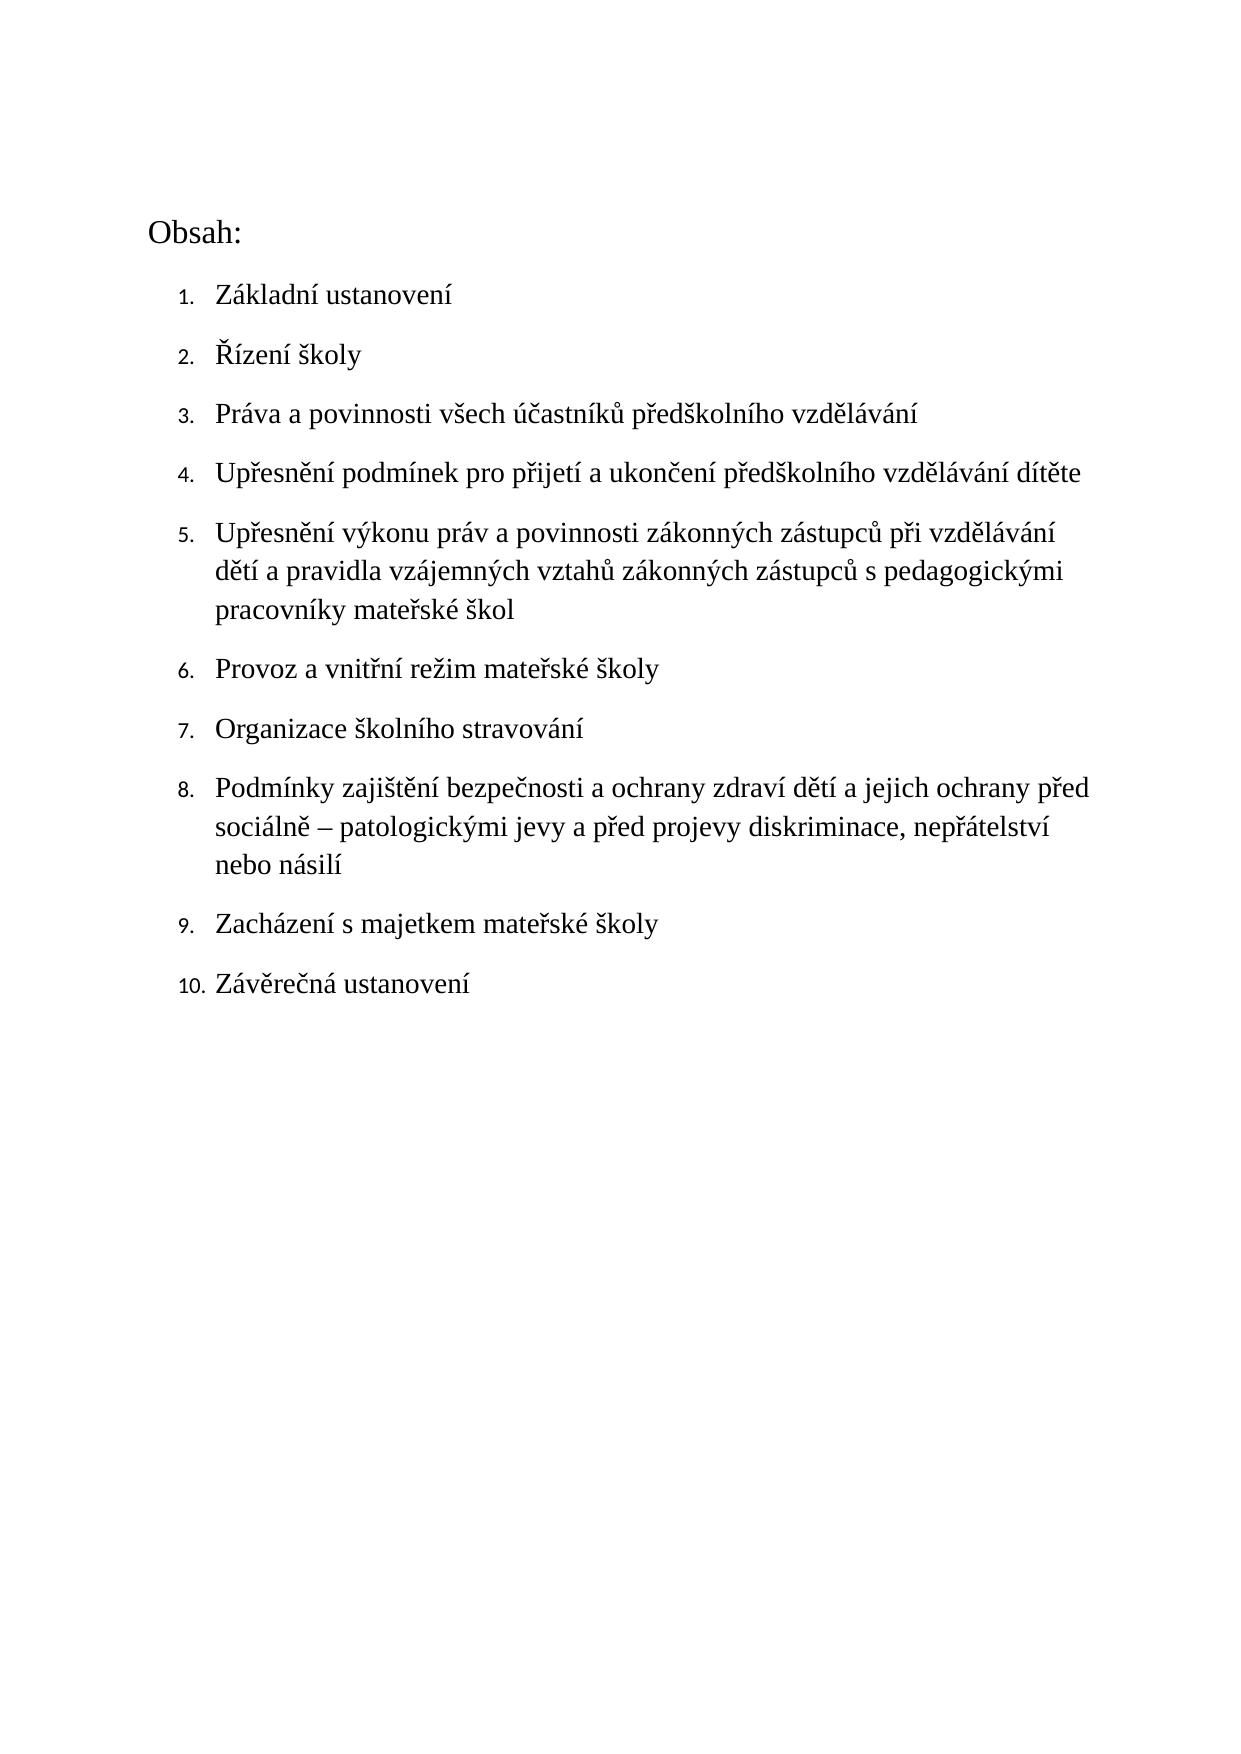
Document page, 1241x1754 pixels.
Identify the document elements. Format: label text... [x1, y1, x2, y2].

list Řízení školy [177, 337, 1093, 370]
list Závěrečná ustanovení [177, 966, 1093, 999]
list Upřesnění výkonu práv a povinnosti zákonných zástupců při vzdělávání dětí a pravidla vzájemných vztahů zákonných zástupců s pedagogickými pracovníky mateřské škol [177, 515, 1093, 626]
list Práva a povinnosti všech účastníků předškolního vzdělávání [177, 396, 1093, 430]
list Organizace školního stravování [177, 711, 1093, 744]
list Podmínky zajištění bezpečnosti a ochrany zdraví dětí a jejich ochrany před sociálně – patologickými jevy a před projevy diskriminace, nepřátelství nebo násilí [177, 770, 1093, 881]
list Základní ustanovení [177, 277, 1093, 311]
text Obsah: [148, 212, 1093, 251]
list Zacházení s majetkem mateřské školy [177, 907, 1093, 940]
list Upřesnění podmínek pro přijetí a ukončení předškolního vzdělávání dítěte [177, 456, 1093, 489]
list Provoz a vnitřní režim mateřské školy [177, 651, 1093, 685]
